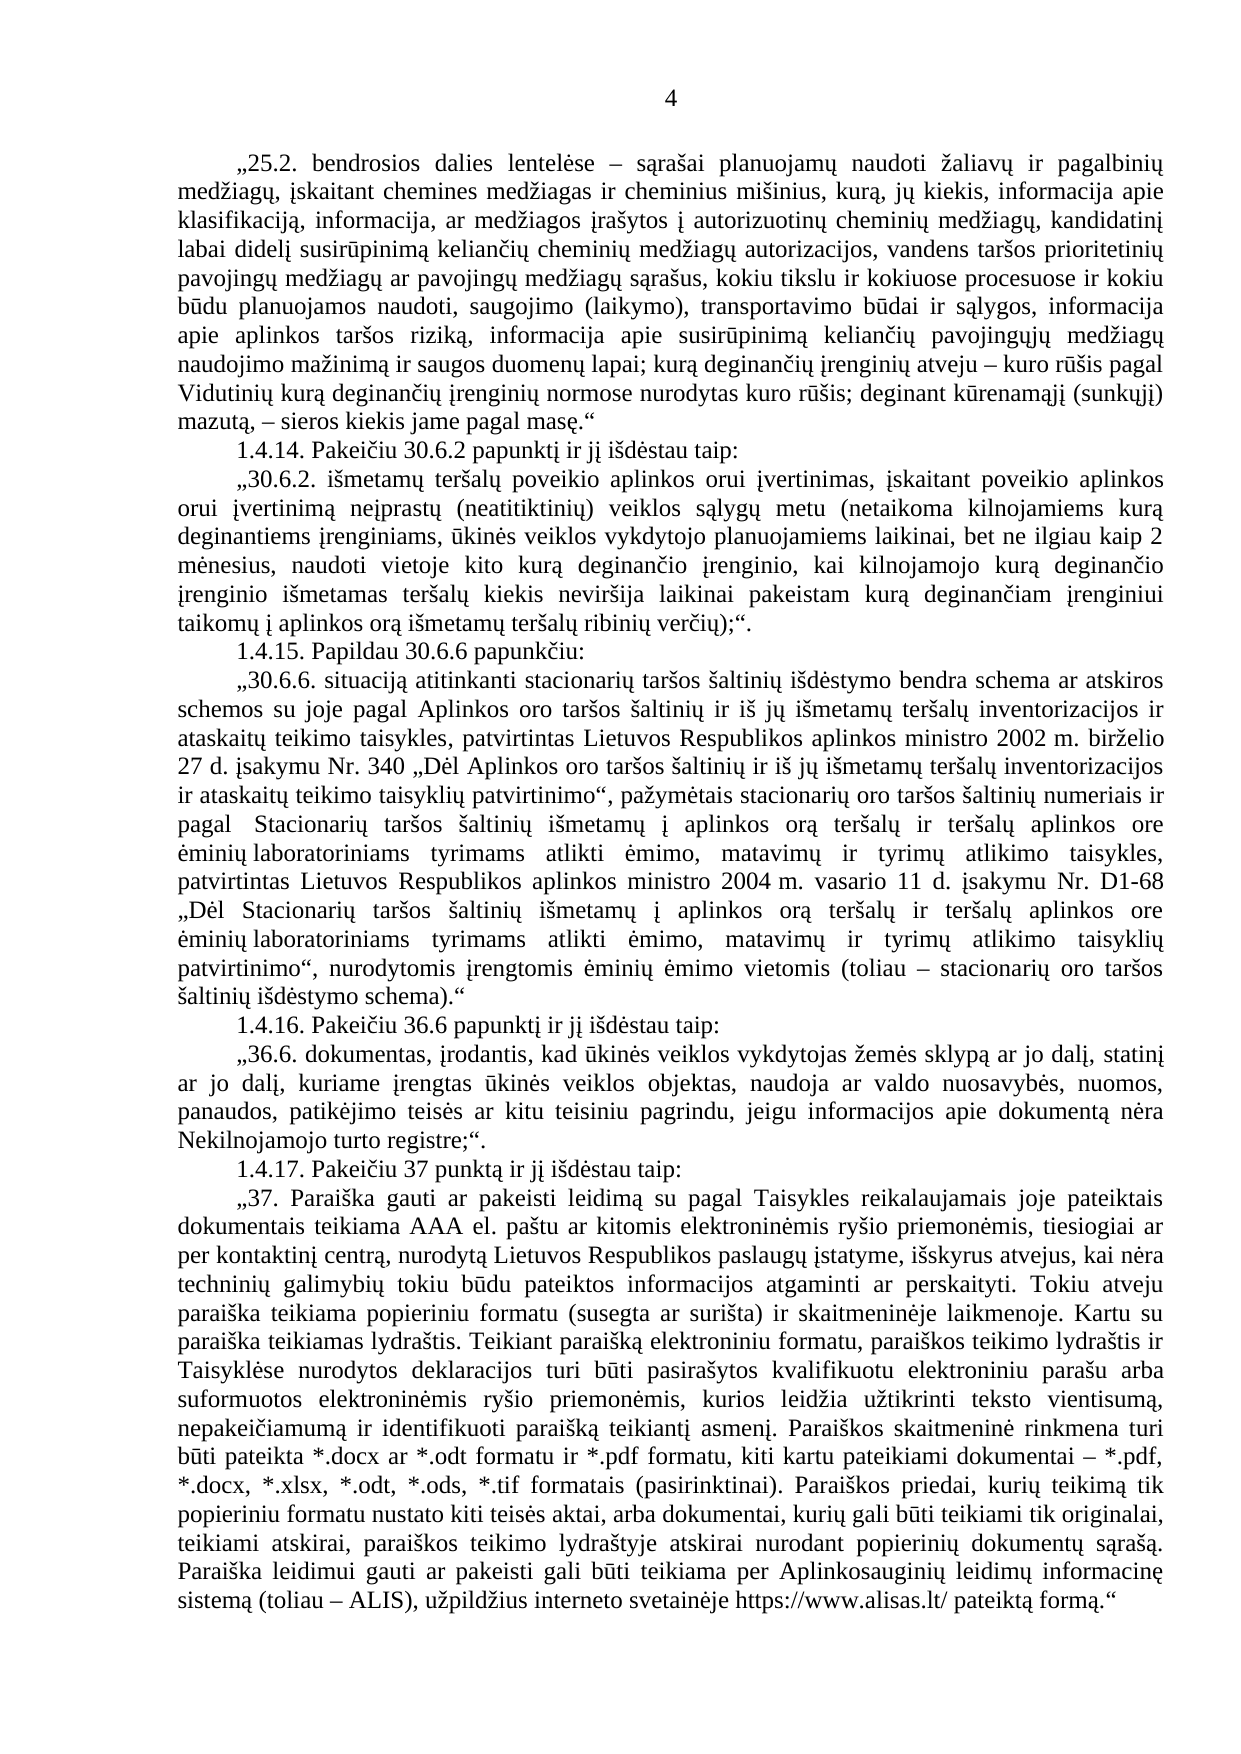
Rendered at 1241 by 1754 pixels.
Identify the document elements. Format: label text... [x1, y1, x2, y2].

text „36.6. dokumentas, įrodantis, kad ūkinės veiklos vykdytojas žemės sklypą ar jo dalį, statinį ar jo dalį, kuriame įrengtas ūkinės veiklos objektas, naudoja ar valdo nuosavybės, nuomos, panaudos, patikėjimo teisės ar kitu teisiniu pagrindu, jeigu informacijos apie dokumentą nėra Nekilnojamojo turto registre;“. [177, 1039, 1164, 1154]
text „30.6.2. išmetamų teršalų poveikio aplinkos orui įvertinimas, įskaitant poveikio aplinkos orui įvertinimą neįprastų (neatitiktinių) veiklos sąlygų metu (netaikoma kilnojamiems kurą deginantiems įrenginiams, ūkinės veiklos vykdytojo planuojamiems laikinai, bet ne ilgiau kaip 2 mėnesius, naudoti vietoje kito kurą deginančio įrenginio, kai kilnojamojo kurą deginančio įrenginio išmetamas teršalų kiekis neviršija laikinai pakeistam kurą deginančiam įrenginiui taikomų į aplinkos orą išmetamų teršalų ribinių verčių);“. [177, 464, 1164, 636]
text 1.4.15. Papildau 30.6.6 papunkčiu: [177, 636, 1164, 665]
text 1.4.14. Pakeičiu 30.6.2 papunktį ir jį išdėstau taip: [177, 435, 1164, 464]
text „30.6.6. situaciją atitinkanti stacionarių taršos šaltinių išdėstymo bendra schema ar atskiros schemos su joje pagal Aplinkos oro taršos šaltinių ir iš jų išmetamų teršalų inventorizacijos ir ataskaitų teikimo taisykles, patvirtintas Lietuvos Respublikos aplinkos ministro 2002 m. birželio 27 d. įsakymu Nr. 340 „Dėl Aplinkos oro taršos šaltinių ir iš jų išmetamų teršalų inventorizacijos ir ataskaitų teikimo taisyklių patvirtinimo“, pažymėtais stacionarių oro taršos šaltinių numeriais ir pagal Stacionarių taršos šaltinių išmetamų į aplinkos orą teršalų ir teršalų aplinkos ore ėminių laboratoriniams tyrimams atlikti ėmimo, matavimų ir tyrimų atlikimo taisykles, patvirtintas Lietuvos Respublikos aplinkos ministro 2004 m. vasario 11 d. įsakymu Nr. D1-68 „Dėl Stacionarių taršos šaltinių išmetamų į aplinkos orą teršalų ir teršalų aplinkos ore ėminių laboratoriniams tyrimams atlikti ėmimo, matavimų ir tyrimų atlikimo taisyklių patvirtinimo“, nurodytomis įrengtomis ėminių ėmimo vietomis (toliau – stacionarių oro taršos šaltinių išdėstymo schema).“ [177, 665, 1164, 1010]
text 1.4.16. Pakeičiu 36.6 papunktį ir jį išdėstau taip: [177, 1010, 1164, 1039]
text „37. Paraiška gauti ar pakeisti leidimą su pagal Taisykles reikalaujamais joje pateiktais dokumentais teikiama AAA el. paštu ar kitomis elektroninėmis ryšio priemonėmis, tiesiogiai ar per kontaktinį centrą, nurodytą Lietuvos Respublikos paslaugų įstatyme, išskyrus atvejus, kai nėra techninių galimybių tokiu būdu pateiktos informacijos atgaminti ar perskaityti. Tokiu atveju paraiška teikiama popieriniu formatu (susegta ar surišta) ir skaitmeninėje laikmenoje. Kartu su paraiška teikiamas lydraštis. Teikiant paraišką elektroniniu formatu, paraiškos teikimo lydraštis ir Taisyklėse nurodytos deklaracijos turi būti pasirašytos kvalifikuotu elektroniniu parašu arba suformuotos elektroninėmis ryšio priemonėmis, kurios leidžia užtikrinti teksto vientisumą, nepakeičiamumą ir identifikuoti paraišką teikiantį asmenį. Paraiškos skaitmeninė rinkmena turi būti pateikta *.docx ar *.odt formatu ir *.pdf formatu, kiti kartu pateikiami dokumentai – *.pdf, *.docx, *.xlsx, *.odt, *.ods, *.tif formatais (pasirinktinai). Paraiškos priedai, kurių teikimą tik popieriniu formatu nustato kiti teisės aktai, arba dokumentai, kurių gali būti teikiami tik originalai, teikiami atskirai, paraiškos teikimo lydraštyje atskirai nurodant popierinių dokumentų sąrašą. Paraiška leidimui gauti ar pakeisti gali būti teikiama per Aplinkosauginių leidimų informacinę sistemą (toliau – ALIS), užpildžius interneto svetainėje https://www.alisas.lt/ pateiktą formą.“ [177, 1183, 1164, 1614]
text „25.2. bendrosios dalies lentelėse – sąrašai planuojamų naudoti žaliavų ir pagalbinių medžiagų, įskaitant chemines medžiagas ir cheminius mišinius, kurą, jų kiekis, informacija apie klasifikaciją, informacija, ar medžiagos įrašytos į autorizuotinų cheminių medžiagų, kandidatinį labai didelį susirūpinimą keliančių cheminių medžiagų autorizacijos, vandens taršos prioritetinių pavojingų medžiagų ar pavojingų medžiagų sąrašus, kokiu tikslu ir kokiuose procesuose ir kokiu būdu planuojamos naudoti, saugojimo (laikymo), transportavimo būdai ir sąlygos, informacija apie aplinkos taršos riziką, informacija apie susirūpinimą keliančių pavojingųjų medžiagų naudojimo mažinimą ir saugos duomenų lapai; kurą deginančių įrenginių atveju – kuro rūšis pagal Vidutinių kurą deginančių įrenginių normose nurodytas kuro rūšis; deginant kūrenamąjį (sunkųjį) mazutą, – sieros kiekis jame pagal masę.“ [177, 148, 1164, 435]
text 1.4.17. Pakeičiu 37 punktą ir jį išdėstau taip: [177, 1154, 1164, 1183]
